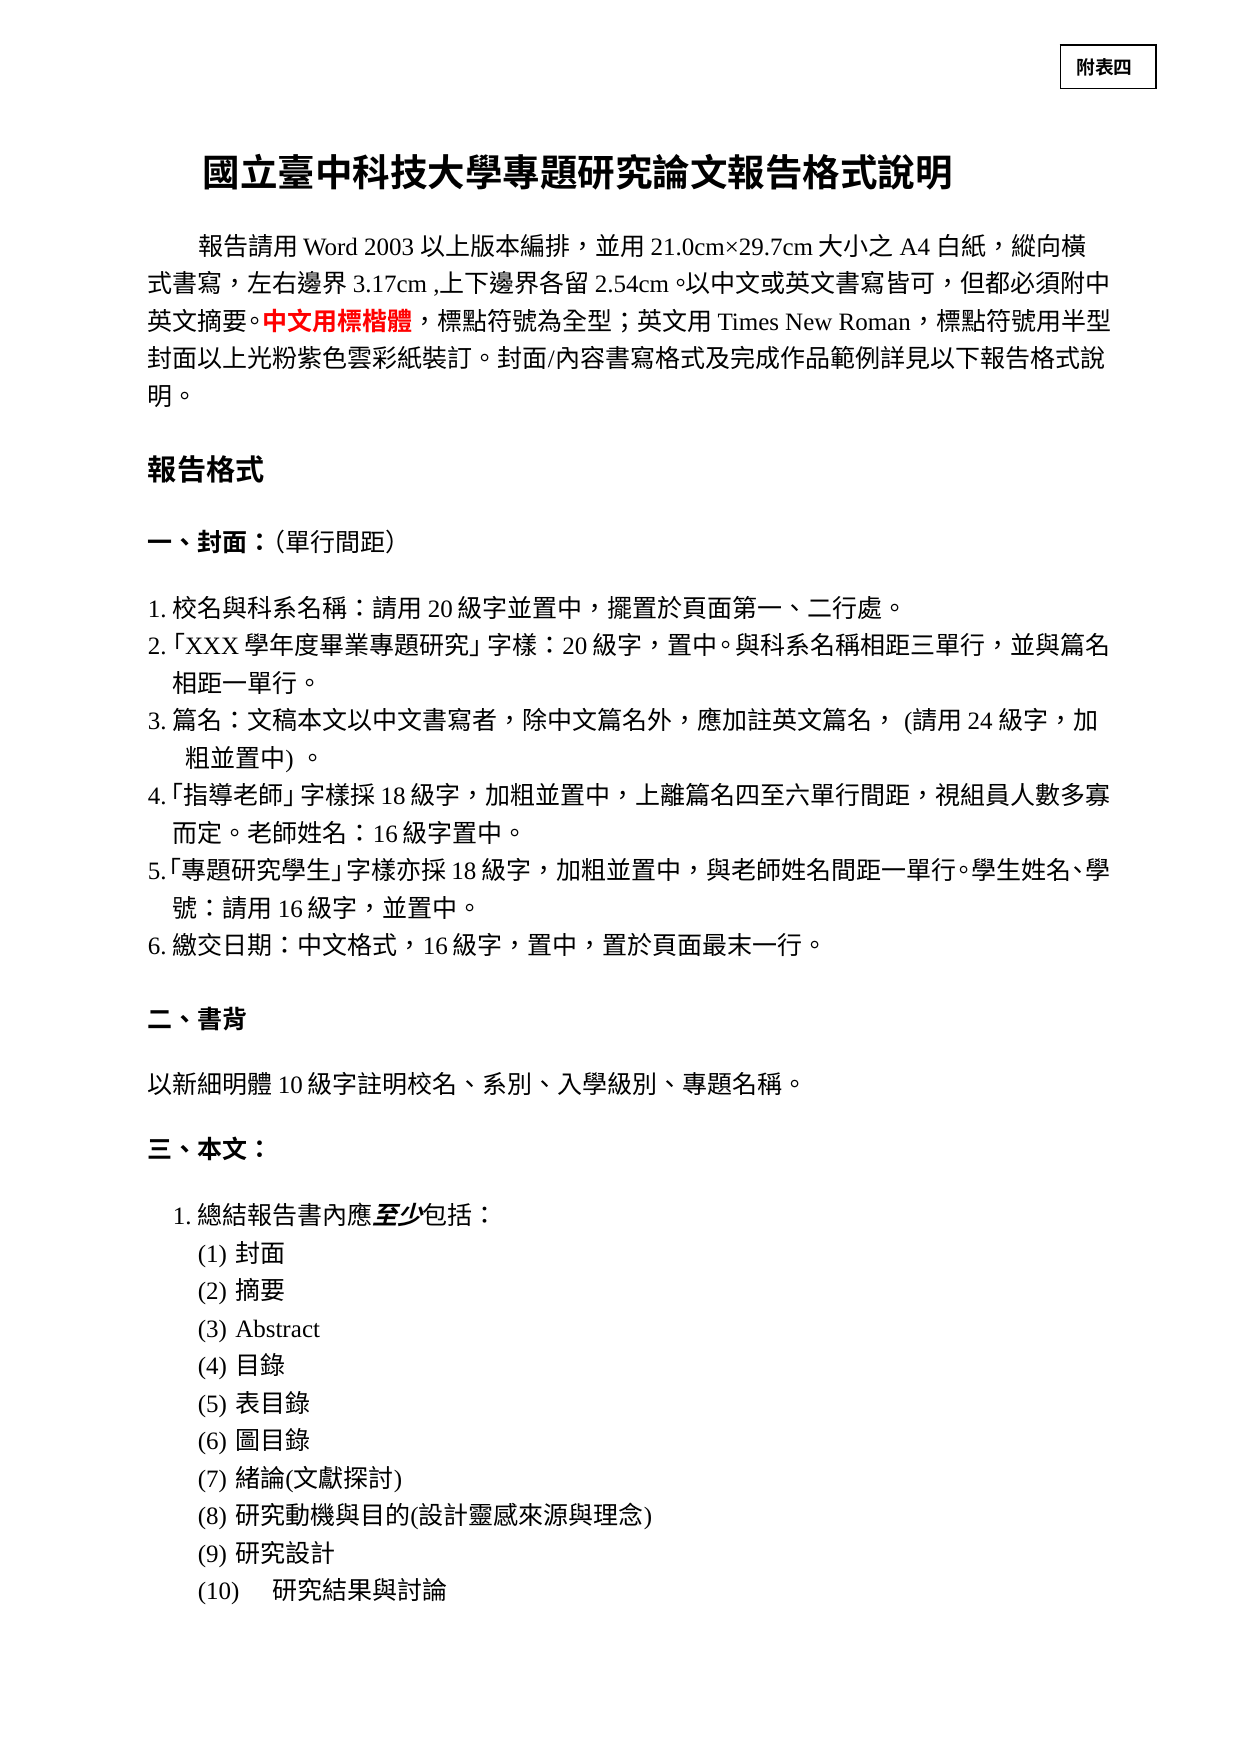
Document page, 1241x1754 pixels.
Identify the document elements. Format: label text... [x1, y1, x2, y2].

text 報告格式 [148, 446, 1110, 489]
list 研究設計 [198, 1532, 1110, 1570]
list 表目錄 [198, 1382, 1110, 1420]
subtitle 國立臺中科技大學專題研究論文報告格式說明 [148, 142, 1110, 197]
list 圖目錄 [198, 1420, 1110, 1457]
text 報告請用Word 2003 以上版本編排，並用21.0cm×29.7cm大小之 A4 白紙，縱向橫式書寫，左右邊界3.17cm ,上下邊界各留2.54cm。以中文或英文書寫皆可，但都必須附中、英文摘要。中文用標楷體，標點符號為全型；英文用Times New Roman，標點符號用半型。封面以上光粉紫色雲彩紙裝訂。封面/內容書寫格式及完成作品範例詳見以下報告格式說明。 [148, 225, 1110, 413]
list Abstract [198, 1307, 1110, 1345]
text 4.「指導老師」字樣採18級字，加粗並置中，上離篇名四至六單行間距，視組員人數多寡而定。老師姓名：16級字置中。 [148, 775, 1110, 850]
text 1. 校名與科系名稱：請用20級字並置中，擺置於頁面第一、二行處。 [148, 587, 1110, 625]
text 5.「專題研究學生」字樣亦採18級字，加粗並置中，與老師姓名間距一單行。學生姓名、學號：請用16級字，並置中。 [148, 850, 1110, 925]
text 二、書背 [148, 1000, 1110, 1036]
list 研究動機與目的(設計靈感來源與理念) [198, 1495, 1110, 1532]
text 2.「XXX學年度畢業專題研究」字樣：20級字，置中。與科系名稱相距三單行，並與篇名相距一單行。 [148, 625, 1110, 700]
text 一、封面：（單行間距） [148, 522, 1110, 558]
text 三、本文： [148, 1130, 1110, 1166]
list 緒論(文獻探討) [198, 1457, 1110, 1495]
list 總結報告書內應至少包括： [173, 1195, 1110, 1232]
subtitle [1061, 46, 1155, 88]
list 摘要 [198, 1270, 1110, 1307]
text 附表四 [1076, 53, 1140, 80]
list 目錄 [198, 1345, 1110, 1382]
list 封面 [198, 1232, 1110, 1270]
text 6. 繳交日期：中文格式，16級字，置中，置於頁面最末一行。 [148, 925, 1110, 962]
text 以新細明體10級字註明校名、系別、入學級別、專題名稱。 [148, 1065, 1110, 1101]
text 3. 篇名：文稿本文以中文書寫者，除中文篇名外，應加註英文篇名， (請用24 級字，加粗並置中) 。 [148, 700, 1110, 775]
list 研究結果與討論 [198, 1570, 1110, 1607]
